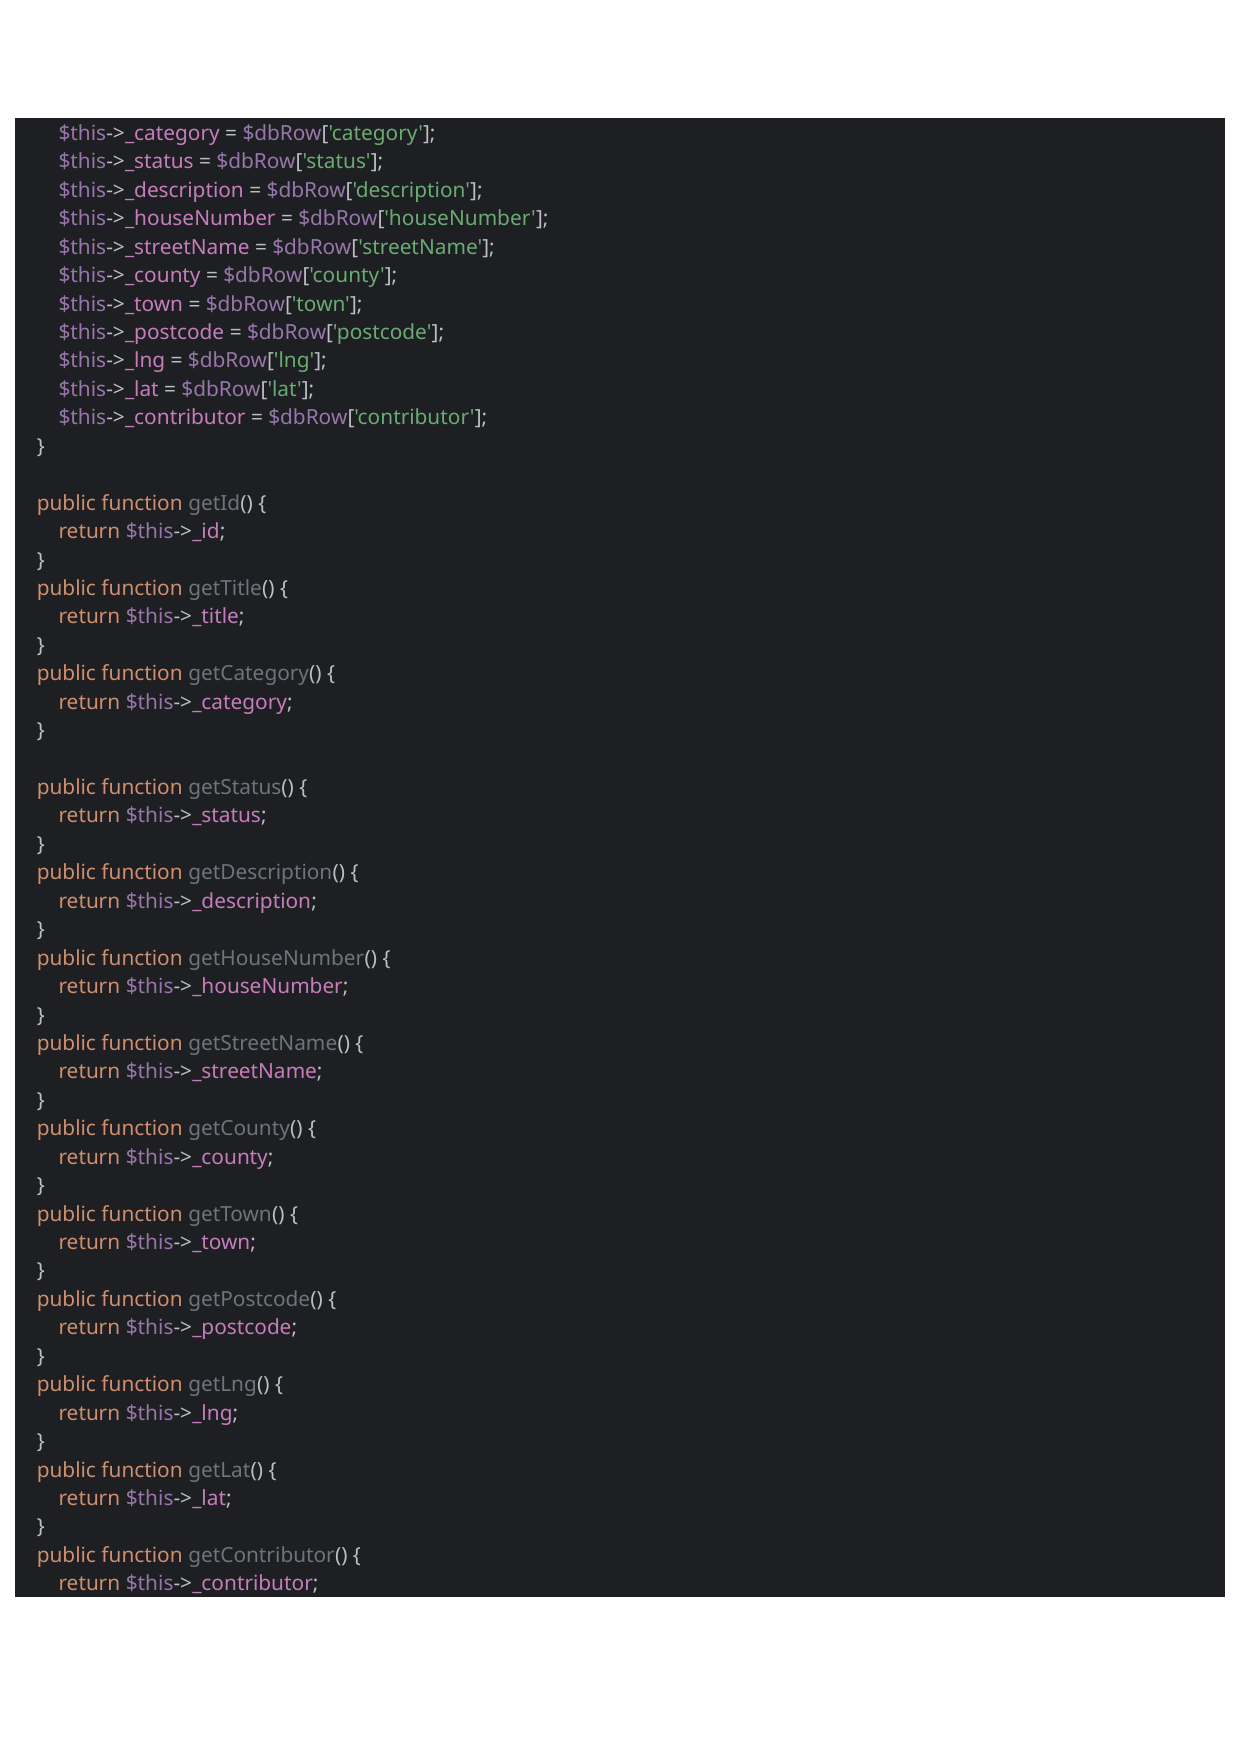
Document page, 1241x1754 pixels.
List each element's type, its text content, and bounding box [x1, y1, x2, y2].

text $this->_category = $dbRow['category']; $this->_status = $dbRow['status']; $this->_description = $dbRow['description']; $this->_houseNumber = $dbRow['houseNumber']; $this->_streetName = $dbRow['streetName']; $this->_county = $dbRow['county']; $this->_town = $dbRow['town']; $this->_postcode = $dbRow['postcode']; $this->_lng = $dbRow['lng']; $this->_lat = $dbRow['lat']; $this->_contributor = $dbRow['contributor']; } public function getId() { return $this->_id; } public function getTitle() { return $this->_title; } public function getCategory() { return $this->_category; } public function getStatus() { return $this->_status; } public function getDescription() { return $this->_description; } public function getHouseNumber() { return $this->_houseNumber; } public function getStreetName() { return $this->_streetName; } public function getCounty() { return $this->_county; } public function getTown() { return $this->_town; } public function getPostcode() { return $this->_postcode; } public function getLng() { return $this->_lng; } public function getLat() { return $this->_lat; } public function getContributor() { return $this->_contributor; [15, 118, 1225, 1597]
